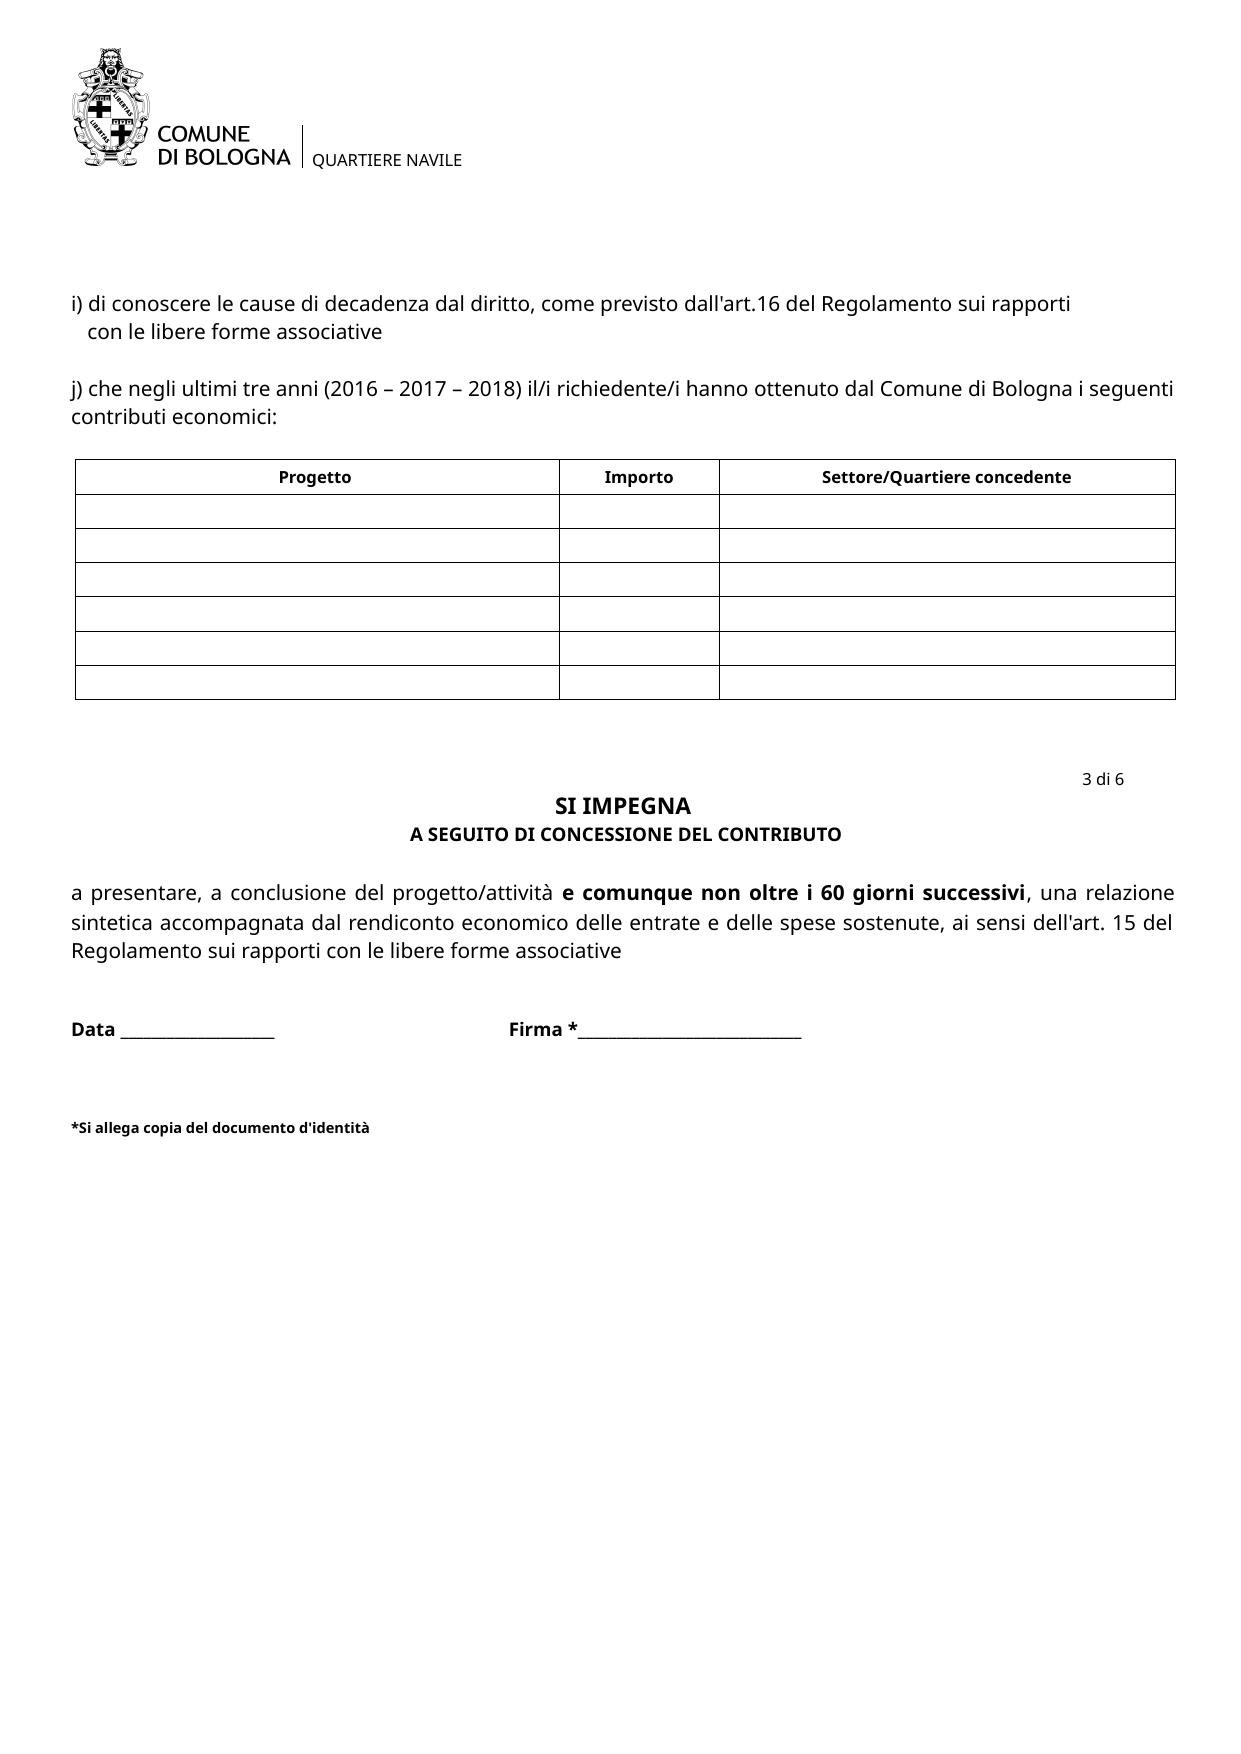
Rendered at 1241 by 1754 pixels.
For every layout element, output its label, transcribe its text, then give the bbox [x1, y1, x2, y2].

text *Si allega copia del documento d'identità [71, 1118, 1175, 1138]
table_cell [560, 495, 719, 528]
table_cell [76, 632, 559, 665]
text 3 di 6 [71, 767, 1175, 790]
picture [72, 48, 291, 166]
table_cell [76, 529, 559, 562]
table_cell [76, 563, 559, 596]
table_cell [560, 597, 719, 631]
table_cell [720, 495, 1175, 528]
table_cell [560, 632, 719, 665]
text a presentare, a conclusione del progetto/attività e comunque non oltre i 60 giorni successivi, una relazione sintetica accompagnata dal rendiconto economico delle entrate e delle spese sostenute, ai sensi dell'art. 15 del Regolamento sui rapporti con le libere forme associative [71, 878, 1175, 965]
text j) che negli ultimi tre anni (2016 – 2017 – 2018) il/i richiedente/i hanno ottenuto dal Comune di Bologna i seguenti contributi economici: [71, 374, 1175, 431]
table_cell [76, 495, 559, 528]
table_cell [560, 529, 719, 562]
text Data ____________________ Firma *_____________________________ [71, 1016, 1175, 1041]
text con le libere forme associative [71, 317, 1175, 346]
table_cell [720, 597, 1175, 631]
table_cell [720, 529, 1175, 562]
table_cell [720, 632, 1175, 665]
table_cell [720, 666, 1175, 699]
text A SEGUITO DI CONCESSIONE DEL CONTRIBUTO [71, 821, 1175, 847]
text i) di conoscere le cause di decadenza dal diritto, come previsto dall'art.16 del Regolamento sui rapporti [71, 289, 1175, 317]
table_cell [76, 666, 559, 699]
table_header Importo [560, 460, 719, 494]
text SI IMPEGNA [71, 790, 1175, 821]
table_cell [560, 666, 719, 699]
table_header Settore/Quartiere concedente [720, 460, 1175, 494]
table_cell [560, 563, 719, 596]
table_header Progetto [76, 460, 559, 494]
table_cell [720, 563, 1175, 596]
table_cell [76, 597, 559, 631]
